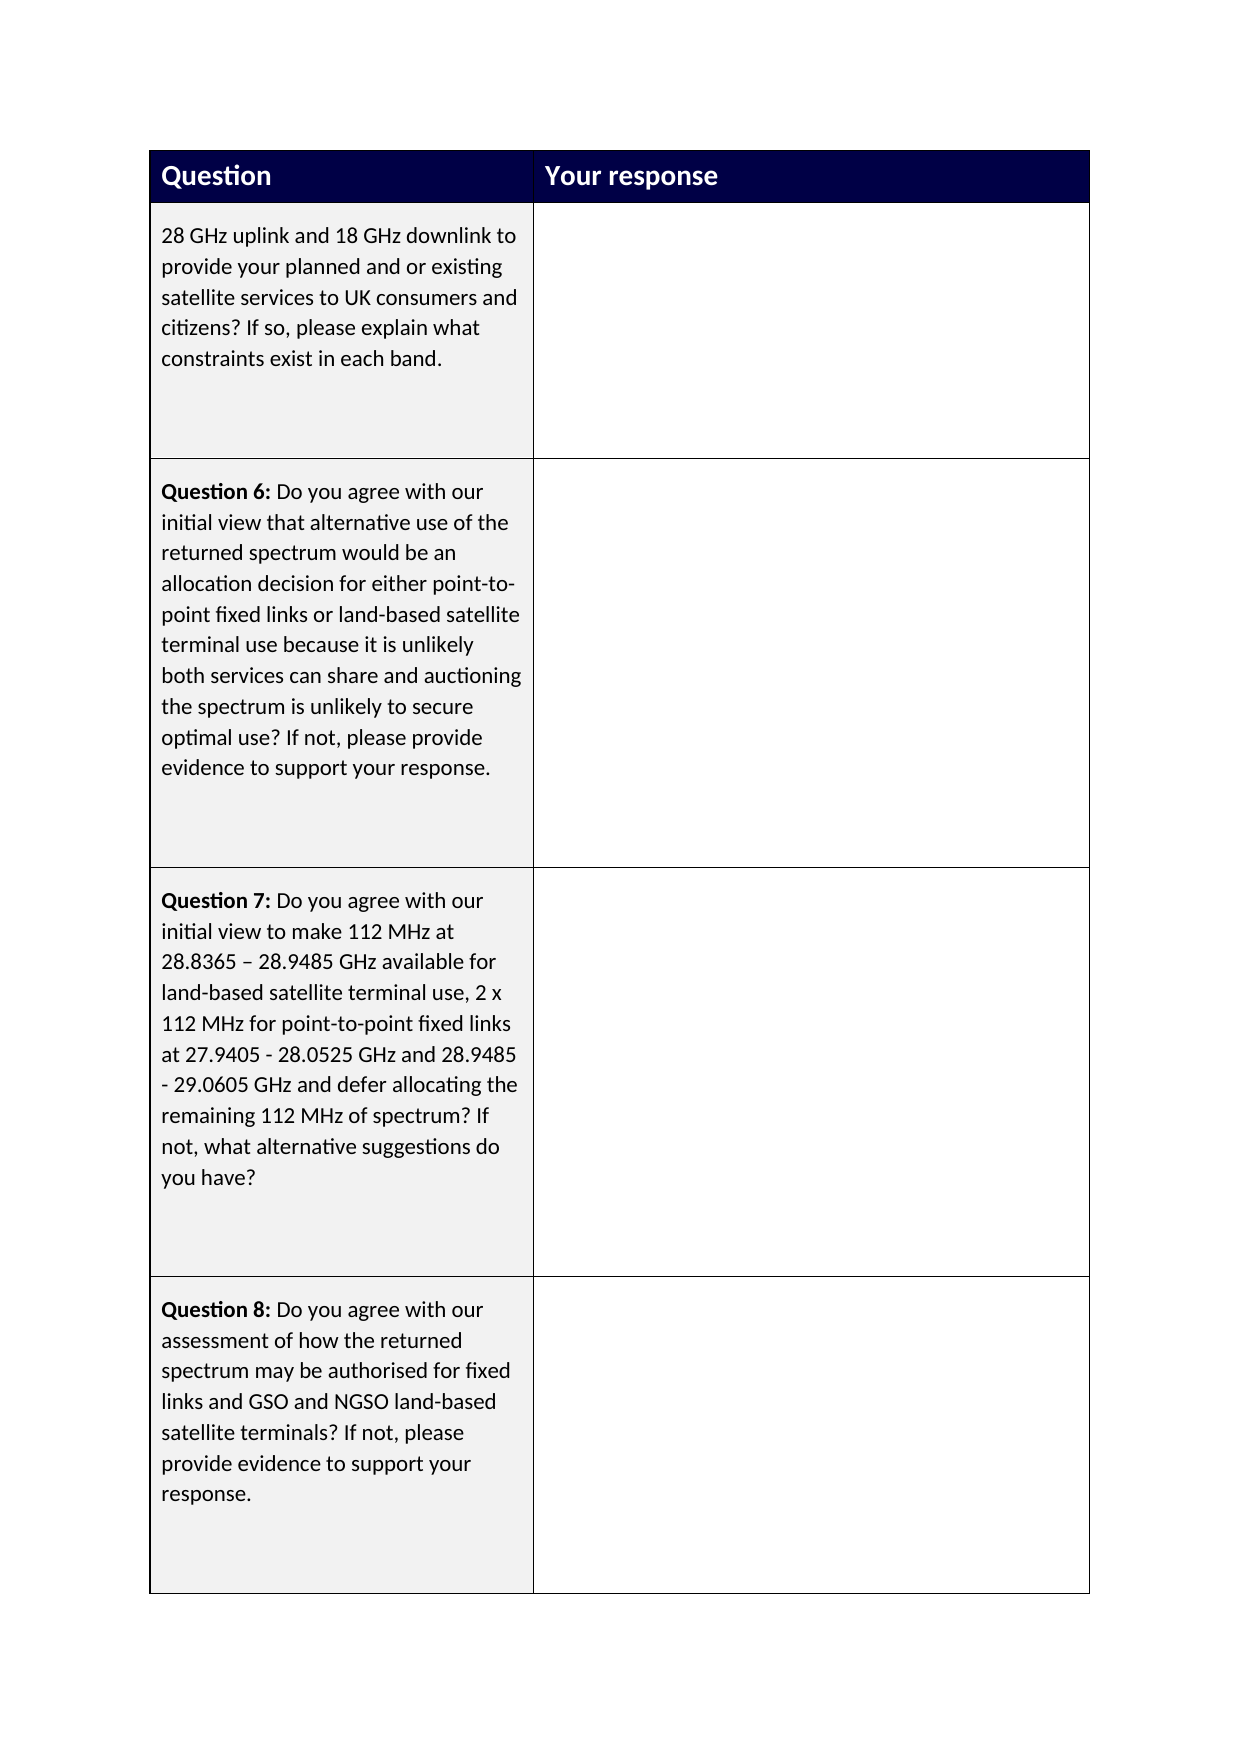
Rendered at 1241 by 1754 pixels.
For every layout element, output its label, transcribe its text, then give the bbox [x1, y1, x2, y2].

table_cell Question 7: Do you agree with our initial view to make 112 MHz at 28.8365 – 28.9485 GHz available for land-based satellite terminal use, 2 x 112 MHz for point-to-point fixed links at 27.9405 - 28.0525 GHz and 28.9485 - 29.0605 GHz and defer allocating the remaining 112 MHz of spectrum? If not, what alternative suggestions do you have? [151, 868, 533, 1276]
table_cell Question 8: Do you agree with our assessment of how the returned spectrum may be authorised for fixed links and GSO and NGSO land-based satellite terminals? If not, please provide evidence to support your response. [151, 1277, 533, 1593]
table_cell Question 6: Do you agree with our initial view that alternative use of the returned spectrum would be an allocation decision for either point-to-point fixed links or land-based satellite terminal use because it is unlikely both services can share and auctioning the spectrum is unlikely to secure optimal use? If not, please provide evidence to support your response. [151, 459, 533, 867]
table_cell [534, 203, 1089, 457]
table_cell [534, 459, 1089, 867]
table_header Your response [534, 151, 1089, 202]
table_cell [534, 868, 1089, 1276]
table_cell [534, 1277, 1089, 1593]
table_cell 28 GHz uplink and 18 GHz downlink to provide your planned and or existing satellite services to UK consumers and citizens? If so, please explain what constraints exist in each band. [151, 203, 533, 457]
table_header Question [151, 151, 533, 202]
